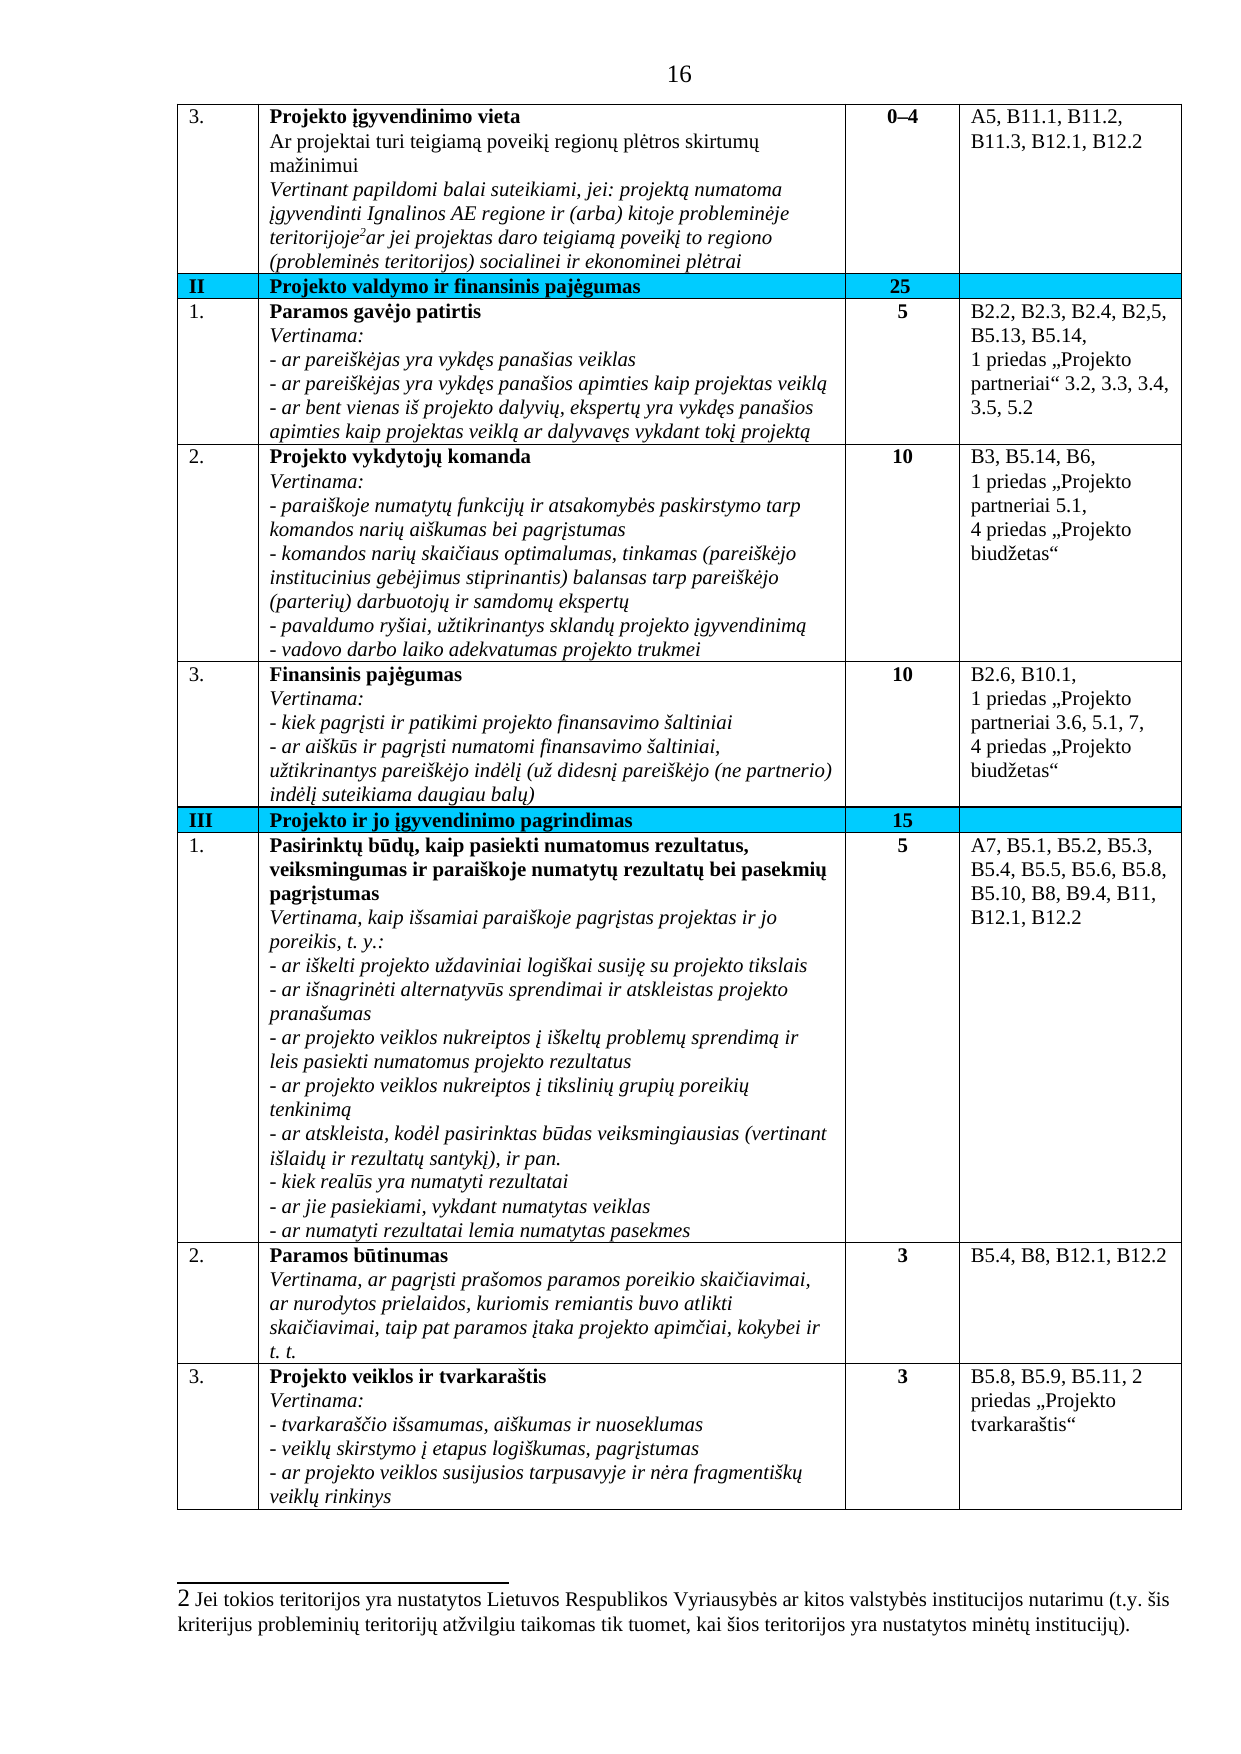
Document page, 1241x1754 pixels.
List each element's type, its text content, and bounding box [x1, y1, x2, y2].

table_cell 10 [846, 445, 959, 661]
table_cell 2. [178, 445, 258, 661]
table_cell 2. [178, 1243, 258, 1363]
table_cell 3 [846, 1364, 959, 1508]
table_cell 15 [846, 808, 959, 832]
table_cell Finansinis pajėgumas Vertinama: - kiek pagrįsti ir patikimi projekto finansavimo šaltiniai - ar aiškūs ir pagrįsti numatomi finansavimo šaltiniai, užtikrinantys pareiškėjo indėlį (už didesnį pareiškėjo (ne partnerio) indėlį suteikiama daugiau balų) [259, 662, 845, 806]
table_cell [960, 808, 1181, 832]
table_cell 3. [178, 1364, 258, 1508]
table_cell [960, 274, 1181, 298]
table_cell 0–4 [846, 105, 959, 273]
table_cell Paramos gavėjo patirtis Vertinama: - ar pareiškėjas yra vykdęs panašias veiklas - ar pareiškėjas yra vykdęs panašios apimties kaip projektas veiklą - ar bent vienas iš projekto dalyvių, ekspertų yra vykdęs panašios apimties kaip projektas veiklą ar dalyvavęs vykdant tokį projektą [259, 299, 845, 443]
table_cell 3 [846, 1243, 959, 1363]
table_cell III [178, 808, 258, 832]
table_cell B2.6, B10.1, 1 priedas „Projekto partneriai 3.6, 5.1, 7, 4 priedas „Projekto biudžetas“ [960, 662, 1181, 806]
table_cell B2.2, B2.3, B2.4, B2,5, B5.13, B5.14, 1 priedas „Projekto partneriai“ 3.2, 3.3, 3.4, 3.5, 5.2 [960, 299, 1181, 443]
table_cell 5 [846, 299, 959, 443]
table_cell B3, B5.14, B6, 1 priedas „Projekto partneriai 5.1, 4 priedas „Projekto biudžetas“ [960, 445, 1181, 661]
table_cell Paramos būtinumas Vertinama, ar pagrįsti prašomos paramos poreikio skaičiavimai, ar nurodytos prielaidos, kuriomis remiantis buvo atlikti skaičiavimai, taip pat paramos įtaka projekto apimčiai, kokybei ir t. t. [259, 1243, 845, 1363]
table_cell Pasirinktų būdų, kaip pasiekti numatomus rezultatus, veiksmingumas ir paraiškoje numatytų rezultatų bei pasekmių pagrįstumas Vertinama, kaip išsamiai paraiškoje pagrįstas projektas ir jo poreikis, t. y.: - ar iškelti projekto uždaviniai logiškai susiję su projekto tikslais - ar išnagrinėti alternatyvūs sprendimai ir atskleistas projekto pranašumas - ar projekto veiklos nukreiptos į iškeltų problemų sprendimą ir leis pasiekti numatomus projekto rezultatus - ar projekto veiklos nukreiptos į tikslinių grupių poreikių tenkinimą - ar atskleista, kodėl pasirinktas būdas veiksmingiausias (vertinant išlaidų ir rezultatų santykį), ir pan. - kiek realūs yra numatyti rezultatai - ar jie pasiekiami, vykdant numatytas veiklas - ar numatyti rezultatai lemia numatytas pasekmes [259, 833, 845, 1242]
table_cell B5.4, B8, B12.1, B12.2 [960, 1243, 1181, 1363]
table_cell 5 [846, 833, 959, 1242]
table_cell 3. [178, 662, 258, 806]
table_cell B5.8, B5.9, B5.11, 2 priedas „Projekto tvarkaraštis“ [960, 1364, 1181, 1508]
table_cell 1. [178, 833, 258, 1242]
table_cell A7, B5.1, B5.2, B5.3, B5.4, B5.5, B5.6, B5.8, B5.10, B8, B9.4, B11, B12.1, B12.2 [960, 833, 1181, 1242]
table_cell 10 [846, 662, 959, 806]
table_cell Projekto valdymo ir finansinis pajėgumas [259, 274, 845, 298]
table_cell Projekto ir jo įgyvendinimo pagrindimas [259, 808, 845, 832]
table_cell 3. [178, 105, 258, 273]
table_cell Projekto įgyvendinimo vieta Ar projektai turi teigiamą poveikį regionų plėtros skirtumų mažinimui Vertinant papildomi balai suteikiami, jei: projektą numatoma įgyvendinti Ignalinos AE regione ir (arba) kitoje probleminėje teritorijojear jei projektas daro teigiamą poveikį to regiono (probleminės teritorijos) socialinei ir ekonominei plėtrai [259, 105, 845, 273]
table_cell 25 [846, 274, 959, 298]
table_cell 1. [178, 299, 258, 443]
table_cell Projekto vykdytojų komanda Vertinama: - paraiškoje numatytų funkcijų ir atsakomybės paskirstymo tarp komandos narių aiškumas bei pagrįstumas - komandos narių skaičiaus optimalumas, tinkamas (pareiškėjo institucinius gebėjimus stiprinantis) balansas tarp pareiškėjo (parterių) darbuotojų ir samdomų ekspertų - pavaldumo ryšiai, užtikrinantys sklandų projekto įgyvendinimą - vadovo darbo laiko adekvatumas projekto trukmei [259, 445, 845, 661]
table_cell II [178, 274, 258, 298]
table_cell A5, B11.1, B11.2, B11.3, B12.1, B12.2 [960, 105, 1181, 273]
table_cell Projekto veiklos ir tvarkaraštis Vertinama: - tvarkaraščio išsamumas, aiškumas ir nuoseklumas - veiklų skirstymo į etapus logiškumas, pagrįstumas - ar projekto veiklos susijusios tarpusavyje ir nėra fragmentiškų veiklų rinkinys [259, 1364, 845, 1508]
